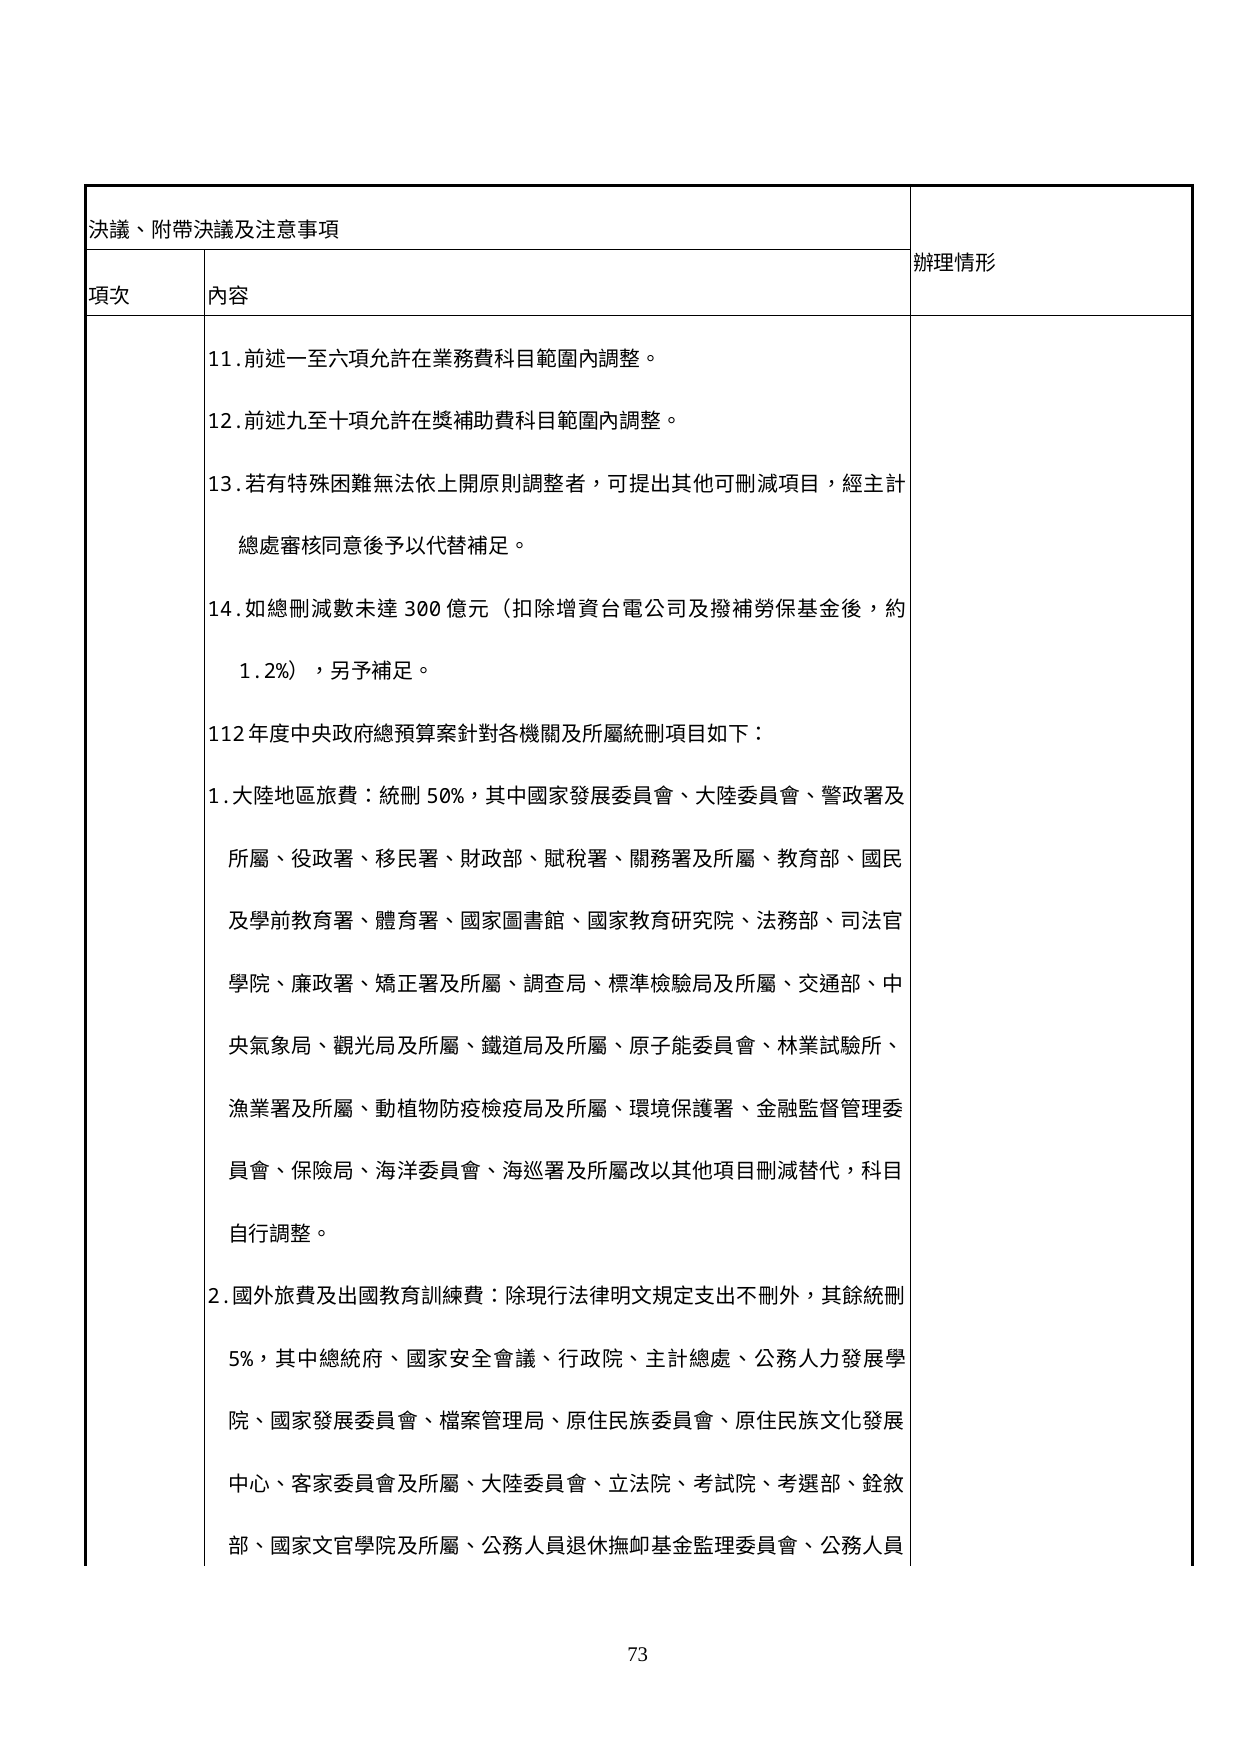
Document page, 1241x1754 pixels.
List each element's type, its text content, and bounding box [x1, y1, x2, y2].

table_cell 項次 [87, 250, 204, 315]
table_cell 11.前述一至六項允許在業務費科目範圍內調整。 12.前述九至十項允許在獎補助費科目範圍內調整。 13.若有特殊困難無法依上開原則調整者，可提出其他可刪減項目，經主計總處審核同意後予以代替補足。 14.如總刪減數未達300億元（扣除增資台電公司及撥補勞保基金後，約1.2%），另予補足。 112年度中央政府總預算案針對各機關及所屬統刪項目如下： 1.大陸地區旅費：統刪50%，其中國家發展委員會、大陸委員會、警政署及所屬、役政署、移民署、財政部、賦稅署、關務署及所屬、教育部、國民及學前教育署、體育署、國家圖書館、國家教育研究院、法務部、司法官學院、廉政署、矯正署及所屬、調查局、標準檢驗局及所屬、交通部、中央氣象局、觀光局及所屬、鐵道局及所屬、原子能委員會、林業試驗所、漁業署及所屬、動植物防疫檢疫局及所屬、環境保護署、金融監督管理委員會、保險局、海洋委員會、海巡署及所屬改以其他項目刪減替代，科目自行調整。 2.國外旅費及出國教育訓練費：除現行法律明文規定支出不刪外，其餘統刪5%，其中總統府、國家安全會議、行政院、主計總處、公務人力發展學院、國家發展委員會、檔案管理局、原住民族委員會、原住民族文化發展中心、客家委員會及所屬、大陸委員會、立法院、考試院、考選部、銓敘部、國家文官學院及所屬、公務人員退休撫卹基金監理委員會、公務人員 [205, 316, 910, 1566]
table_header 決議、附帶決議及注意事項 [87, 187, 910, 249]
table_cell [911, 316, 1191, 1566]
table_cell [87, 316, 204, 1566]
table_header 辦理情形 [911, 187, 1191, 315]
table_cell 內容 [205, 250, 910, 315]
